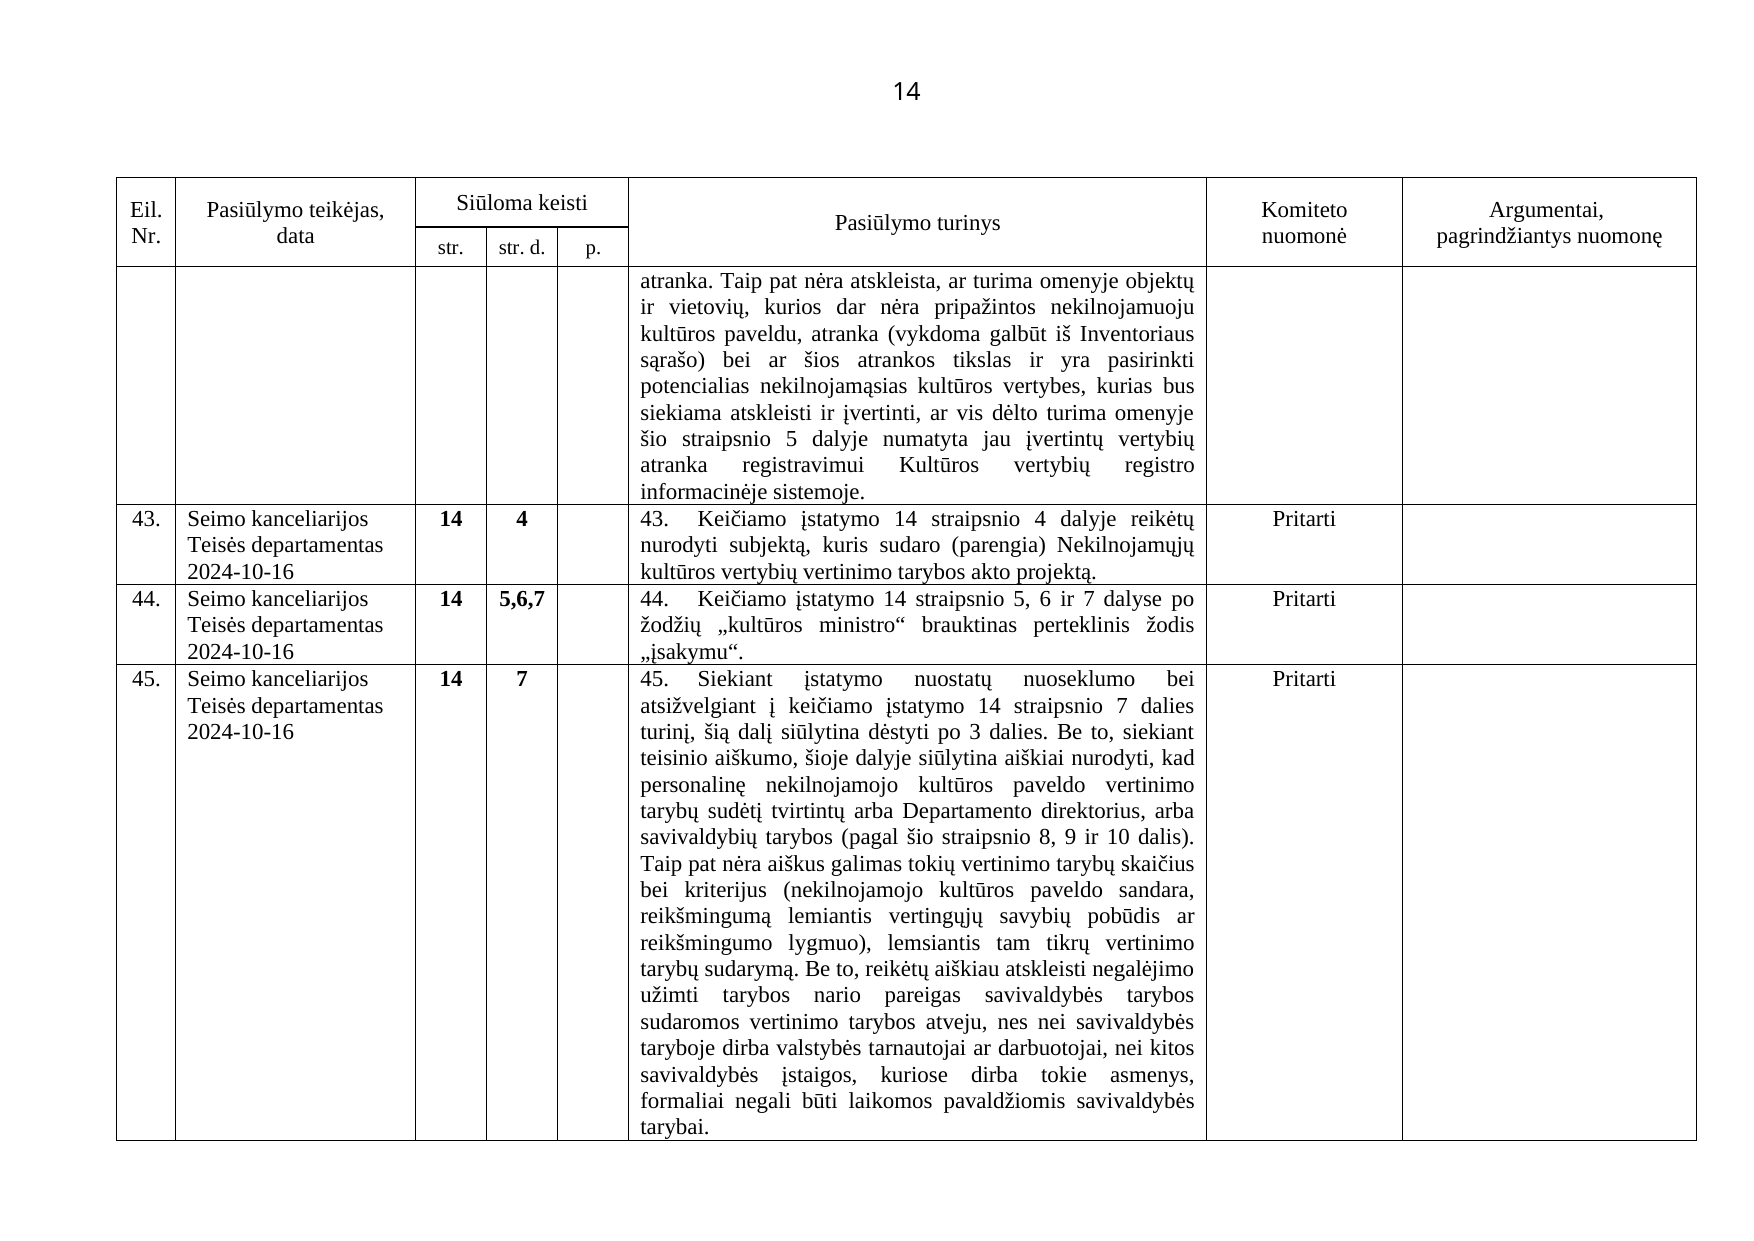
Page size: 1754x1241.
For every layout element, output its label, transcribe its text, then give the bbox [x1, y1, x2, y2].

table_cell 44. Keičiamo įstatymo 14 straipsnio 5, 6 ir 7 dalyse po žodžių „kultūros ministro“ brauktinas perteklinis žodis „įsakymu“. [629, 585, 1206, 664]
table_cell 7 [487, 665, 557, 1140]
table_header Pasiūlymo teikėjas, data [176, 178, 415, 266]
table_cell [416, 267, 486, 504]
table_cell 43. [117, 505, 175, 584]
table_cell [558, 585, 628, 664]
table_cell [558, 505, 628, 584]
table_cell 14 [416, 665, 486, 1140]
table_cell 4 [487, 505, 557, 584]
table_cell str. [416, 228, 486, 266]
table_cell p. [558, 228, 628, 266]
table_cell 44. [117, 585, 175, 664]
table_cell [1403, 267, 1696, 504]
table_cell 14 [416, 505, 486, 584]
table_header Komiteto nuomonė [1207, 178, 1402, 266]
table_cell 45. [117, 665, 175, 1140]
table_cell 5,6,7 [487, 585, 557, 664]
table_cell [487, 267, 557, 504]
table_cell [117, 267, 175, 504]
table_header Eil. Nr. [117, 178, 175, 266]
table_cell Pritarti [1207, 505, 1402, 584]
table_header Argumentai, pagrindžiantys nuomonę [1403, 178, 1696, 266]
table_cell [1403, 665, 1696, 1140]
table_cell [1207, 267, 1402, 504]
table_cell Pritarti [1207, 665, 1402, 1140]
table_header Siūloma keisti [416, 178, 628, 226]
table_cell [1403, 505, 1696, 584]
table_cell 43. Keičiamo įstatymo 14 straipsnio 4 dalyje reikėtų nurodyti subjektą, kuris sudaro (parengia) Nekilnojamųjų kultūros vertybių vertinimo tarybos akto projektą. [629, 505, 1206, 584]
table_cell [558, 665, 628, 1140]
table_cell [1403, 585, 1696, 664]
table_cell Seimo kanceliarijos Teisės departamentas 2024-10-16 [176, 505, 415, 584]
table_cell [176, 267, 415, 504]
table_cell Pritarti [1207, 585, 1402, 664]
table_cell str. d. [487, 228, 557, 266]
table_cell atranka. Taip pat nėra atskleista, ar turima omenyje objektų ir vietovių, kurios dar nėra pripažintos nekilnojamuoju kultūros paveldu, atranka (vykdoma galbūt iš Inventoriaus sąrašo) bei ar šios atrankos tikslas ir yra pasirinkti potencialias nekilnojamąsias kultūros vertybes, kurias bus siekiama atskleisti ir įvertinti, ar vis dėlto turima omenyje šio straipsnio 5 dalyje numatyta jau įvertintų vertybių atranka registravimui Kultūros vertybių registro informacinėje sistemoje. [629, 267, 1206, 504]
table_cell 14 [416, 585, 486, 664]
table_cell Seimo kanceliarijos Teisės departamentas 2024-10-16 [176, 665, 415, 1140]
table_cell [558, 267, 628, 504]
table_cell 45. Siekiant įstatymo nuostatų nuoseklumo bei atsižvelgiant į keičiamo įstatymo 14 straipsnio 7 dalies turinį, šią dalį siūlytina dėstyti po 3 dalies. Be to, siekiant teisinio aiškumo, šioje dalyje siūlytina aiškiai nurodyti, kad personalinę nekilnojamojo kultūros paveldo vertinimo tarybų sudėtį tvirtintų arba Departamento direktorius, arba savivaldybių tarybos (pagal šio straipsnio 8, 9 ir 10 dalis). Taip pat nėra aiškus galimas tokių vertinimo tarybų skaičius bei kriterijus (nekilnojamojo kultūros paveldo sandara, reikšmingumą lemiantis vertingųjų savybių pobūdis ar reikšmingumo lygmuo), lemsiantis tam tikrų vertinimo tarybų sudarymą. Be to, reikėtų aiškiau atskleisti negalėjimo užimti tarybos nario pareigas savivaldybės tarybos sudaromos vertinimo tarybos atveju, nes nei savivaldybės taryboje dirba valstybės tarnautojai ar darbuotojai, nei kitos savivaldybės įstaigos, kuriose dirba tokie asmenys, formaliai negali būti laikomos pavaldžiomis savivaldybės tarybai. [629, 665, 1206, 1140]
table_header Pasiūlymo turinys [629, 178, 1206, 266]
table_cell Seimo kanceliarijos Teisės departamentas 2024-10-16 [176, 585, 415, 664]
